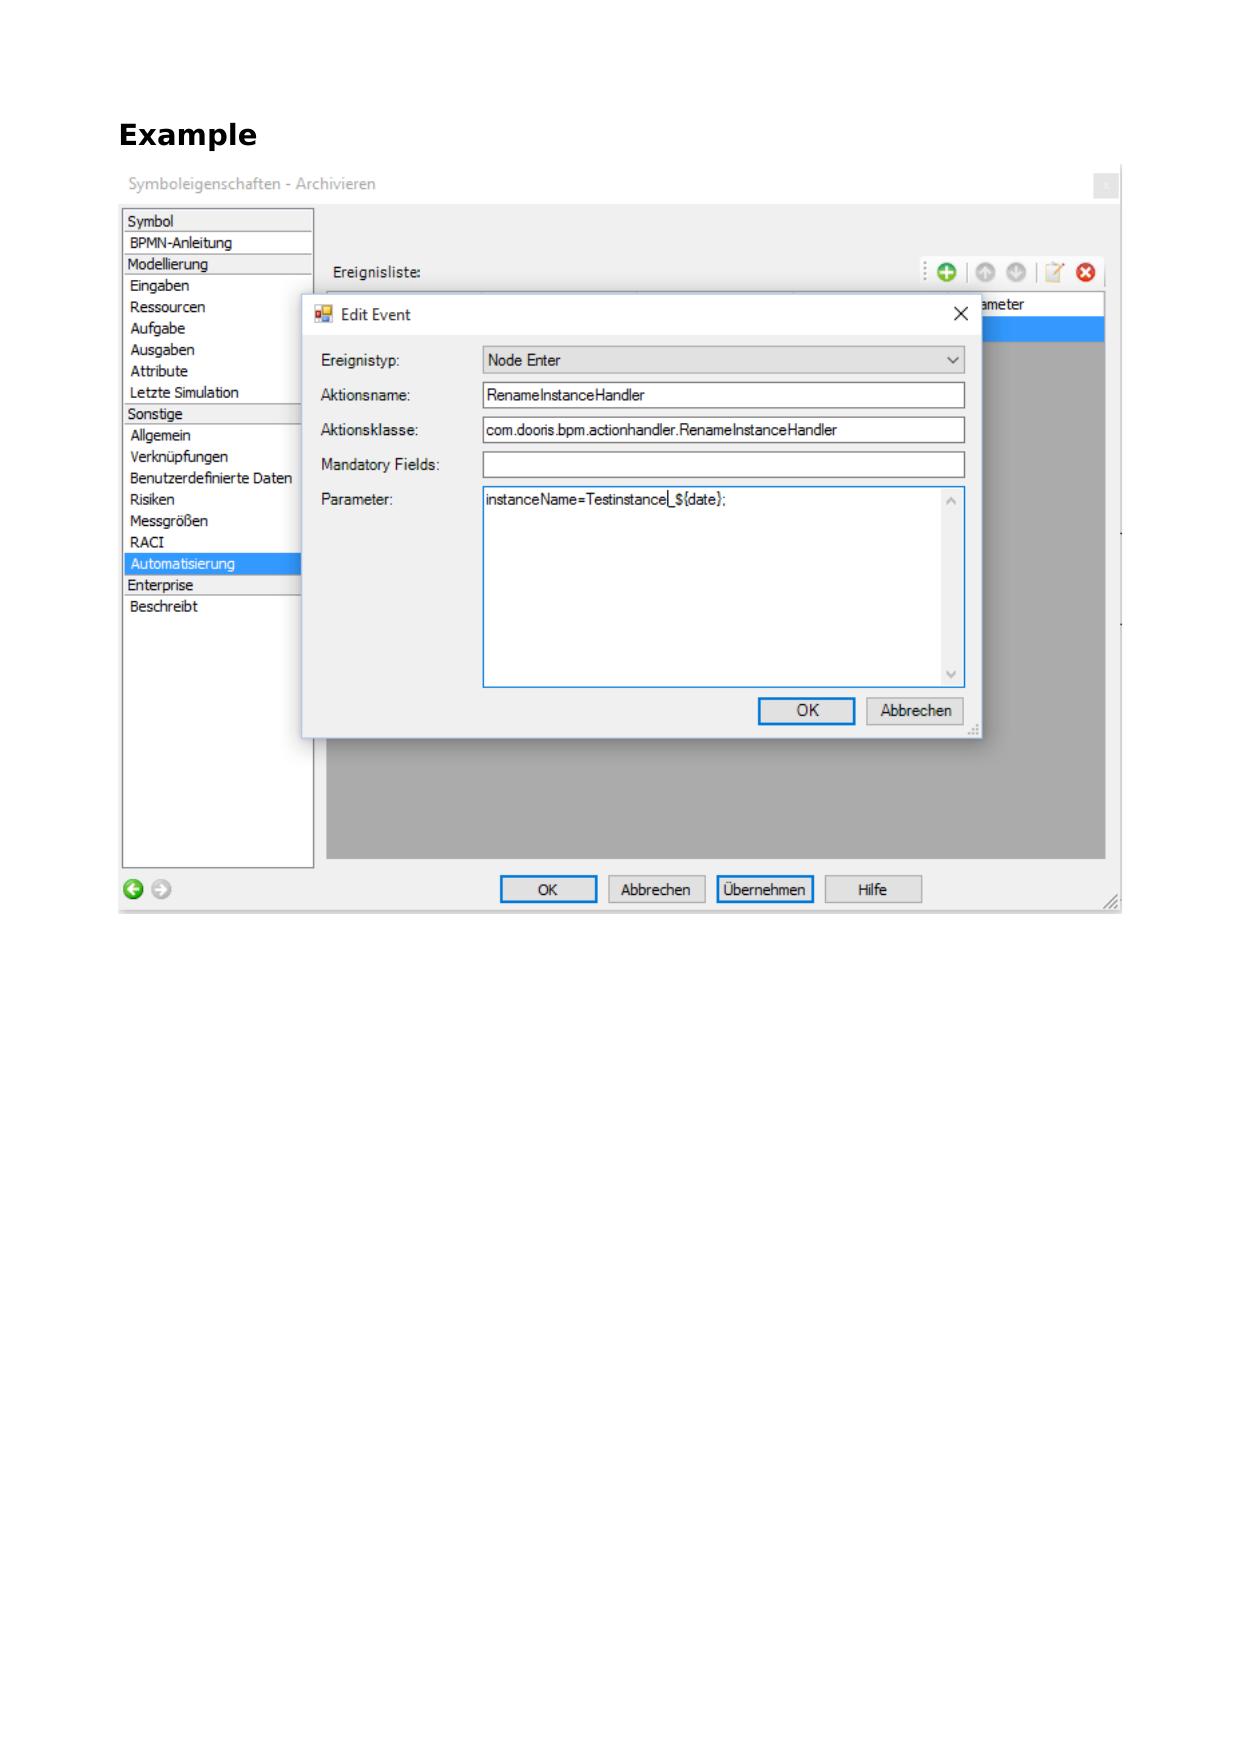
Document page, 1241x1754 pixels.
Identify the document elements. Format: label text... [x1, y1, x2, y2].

picture [118, 164, 1123, 914]
subtitle Example [118, 118, 1122, 152]
